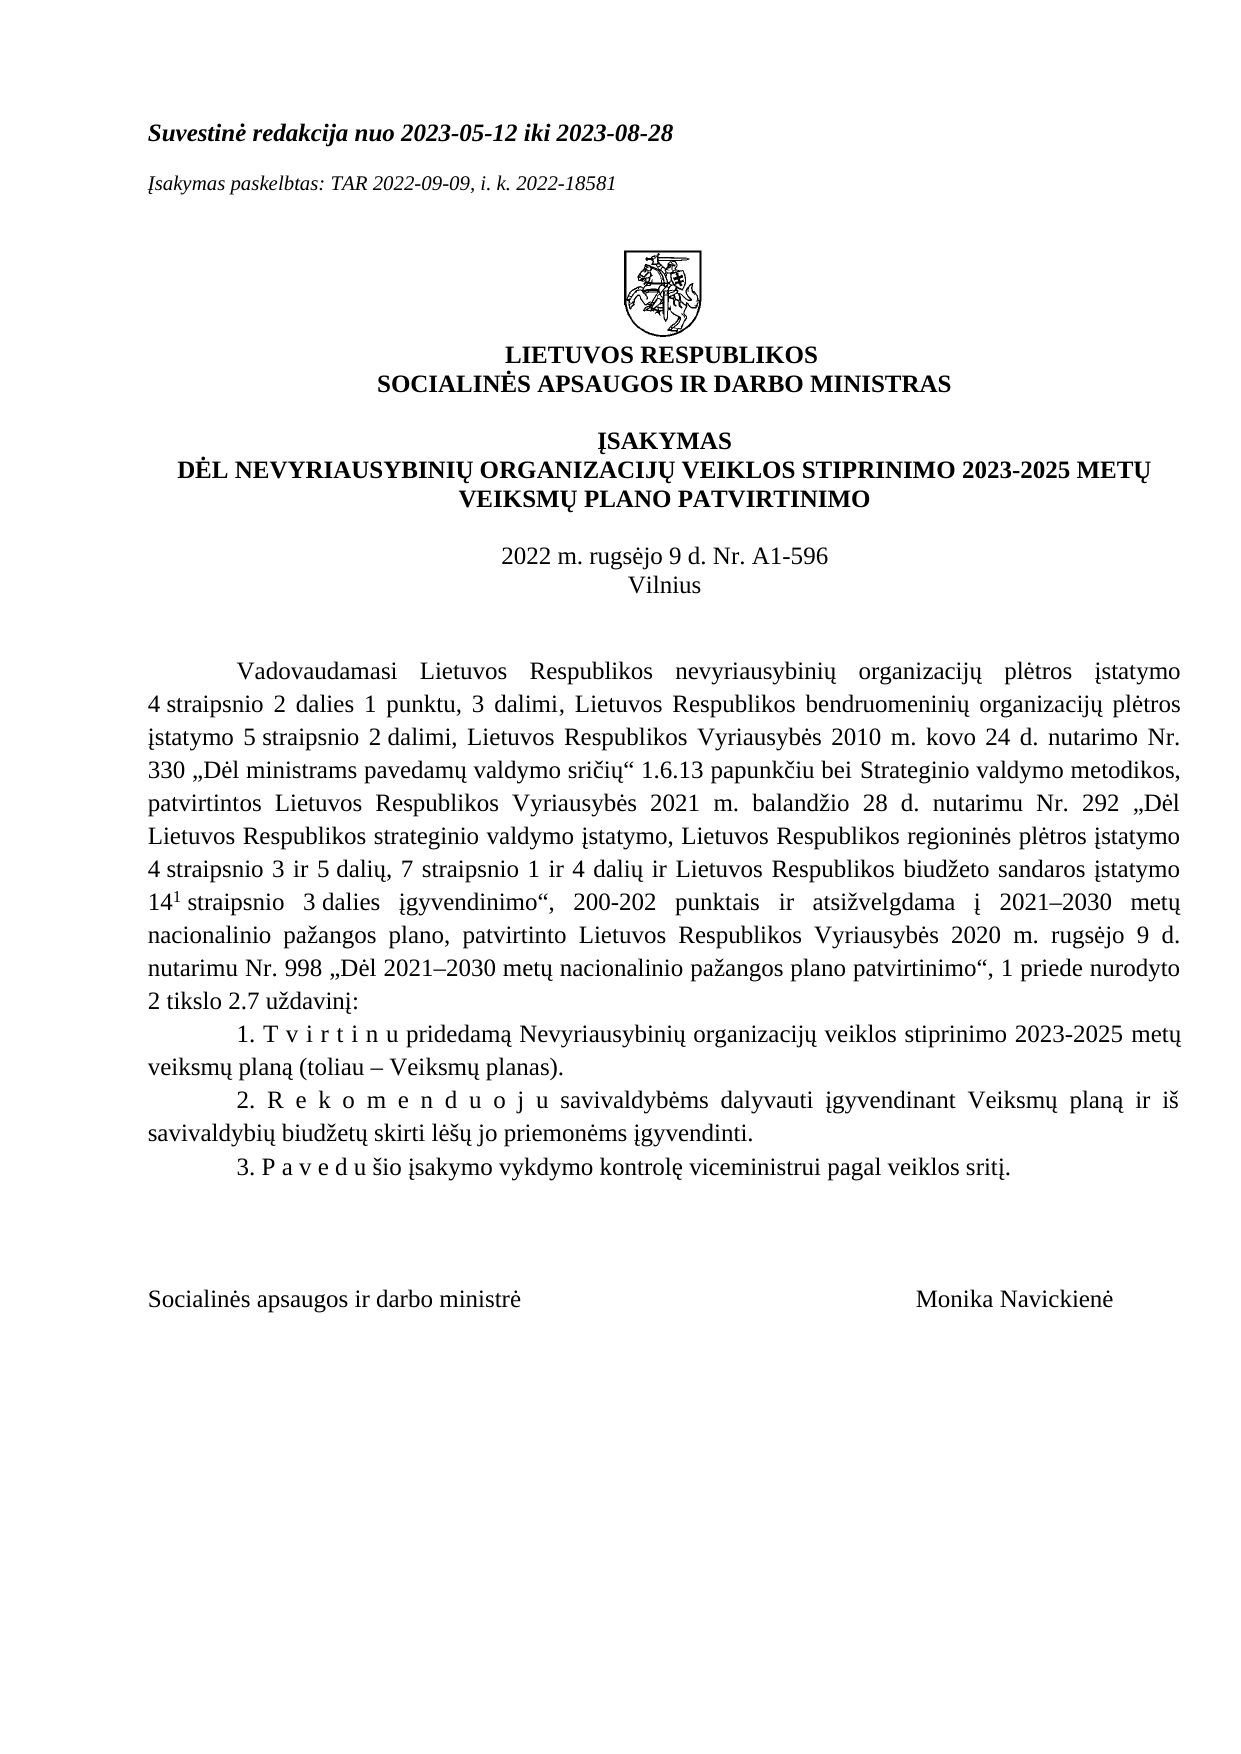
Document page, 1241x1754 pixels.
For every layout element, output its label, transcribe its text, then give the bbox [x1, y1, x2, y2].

text 1. T v i r t i n u pridedamą Nevyriausybinių organizacijų veiklos stiprinimo 2023-2025 metų veiksmų planą (toliau – Veiksmų planas). [148, 1019, 1181, 1081]
text 2. R e k o m e n d u o j u savivaldybėms dalyvauti įgyvendinant Veiksmų planą ir iš savivaldybių biudžetų skirti lėšų jo priemonėms įgyvendinti. [148, 1086, 1181, 1147]
text 2022 m. rugsėjo 9 d. Nr. A1-596 [148, 541, 1181, 570]
text ĮSAKYMAS [148, 426, 1181, 455]
text Vilnius [148, 570, 1181, 599]
text Vadovaudamasi Lietuvos Respublikos nevyriausybinių organizacijų plėtros įstatymo 4 straipsnio 2 dalies 1 punktu, 3 dalimi, Lietuvos Respublikos bendruomeninių organizacijų plėtros įstatymo 5 straipsnio 2 dalimi, Lietuvos Respublikos Vyriausybės 2010 m. kovo 24 d. nutarimo Nr. 330 „Dėl ministrams pavedamų valdymo sričių“ 1.6.13 papunkčiu bei Strateginio valdymo metodikos, patvirtintos Lietuvos Respublikos Vyriausybės 2021 m. balandžio 28 d. nutarimu Nr. 292 „Dėl Lietuvos Respublikos strateginio valdymo įstatymo, Lietuvos Respublikos regioninės plėtros įstatymo 4 straipsnio 3 ir 5 dalių, 7 straipsnio 1 ir 4 dalių ir Lietuvos Respublikos biudžeto sandaros įstatymo 141 straipsnio 3 dalies įgyvendinimo“, 200-202 punktais ir atsižvelgdama į 2021–2030 metų nacionalinio pažangos plano, patvirtinto Lietuvos Respublikos Vyriausybės 2020 m. rugsėjo 9 d. nutarimu Nr. 998 „Dėl 2021–2030 metų nacionalinio pažangos plano patvirtinimo“, 1 priede nurodyto 2 tikslo 2.7 uždavinį: [148, 656, 1181, 1015]
text DĖL NEVYRIAUSYBINIŲ ORGANIZACIJŲ VEIKLOS STIPRINIMO 2023-2025 METŲ VEIKSMŲ PLANO PATVIRTINIMO [148, 455, 1181, 512]
text LIETUVOS RESPUBLIKOS [148, 340, 1181, 369]
text Socialinės apsaugos ir darbo ministrė Monika Navickienė [148, 1284, 1181, 1312]
text 3. P a v e d u šio įsakymo vykdymo kontrolę viceministrui pagal veiklos sritį. [148, 1152, 1181, 1180]
text Įsakymas paskelbtas: TAR 2022-09-09, i. k. 2022-18581 [148, 171, 1181, 195]
text SOCIALINĖS APSAUGOS IR DARBO MINISTRAS [148, 369, 1181, 397]
text Suvestinė redakcija nuo 2023-05-12 iki 2023-08-28 [148, 118, 1181, 147]
